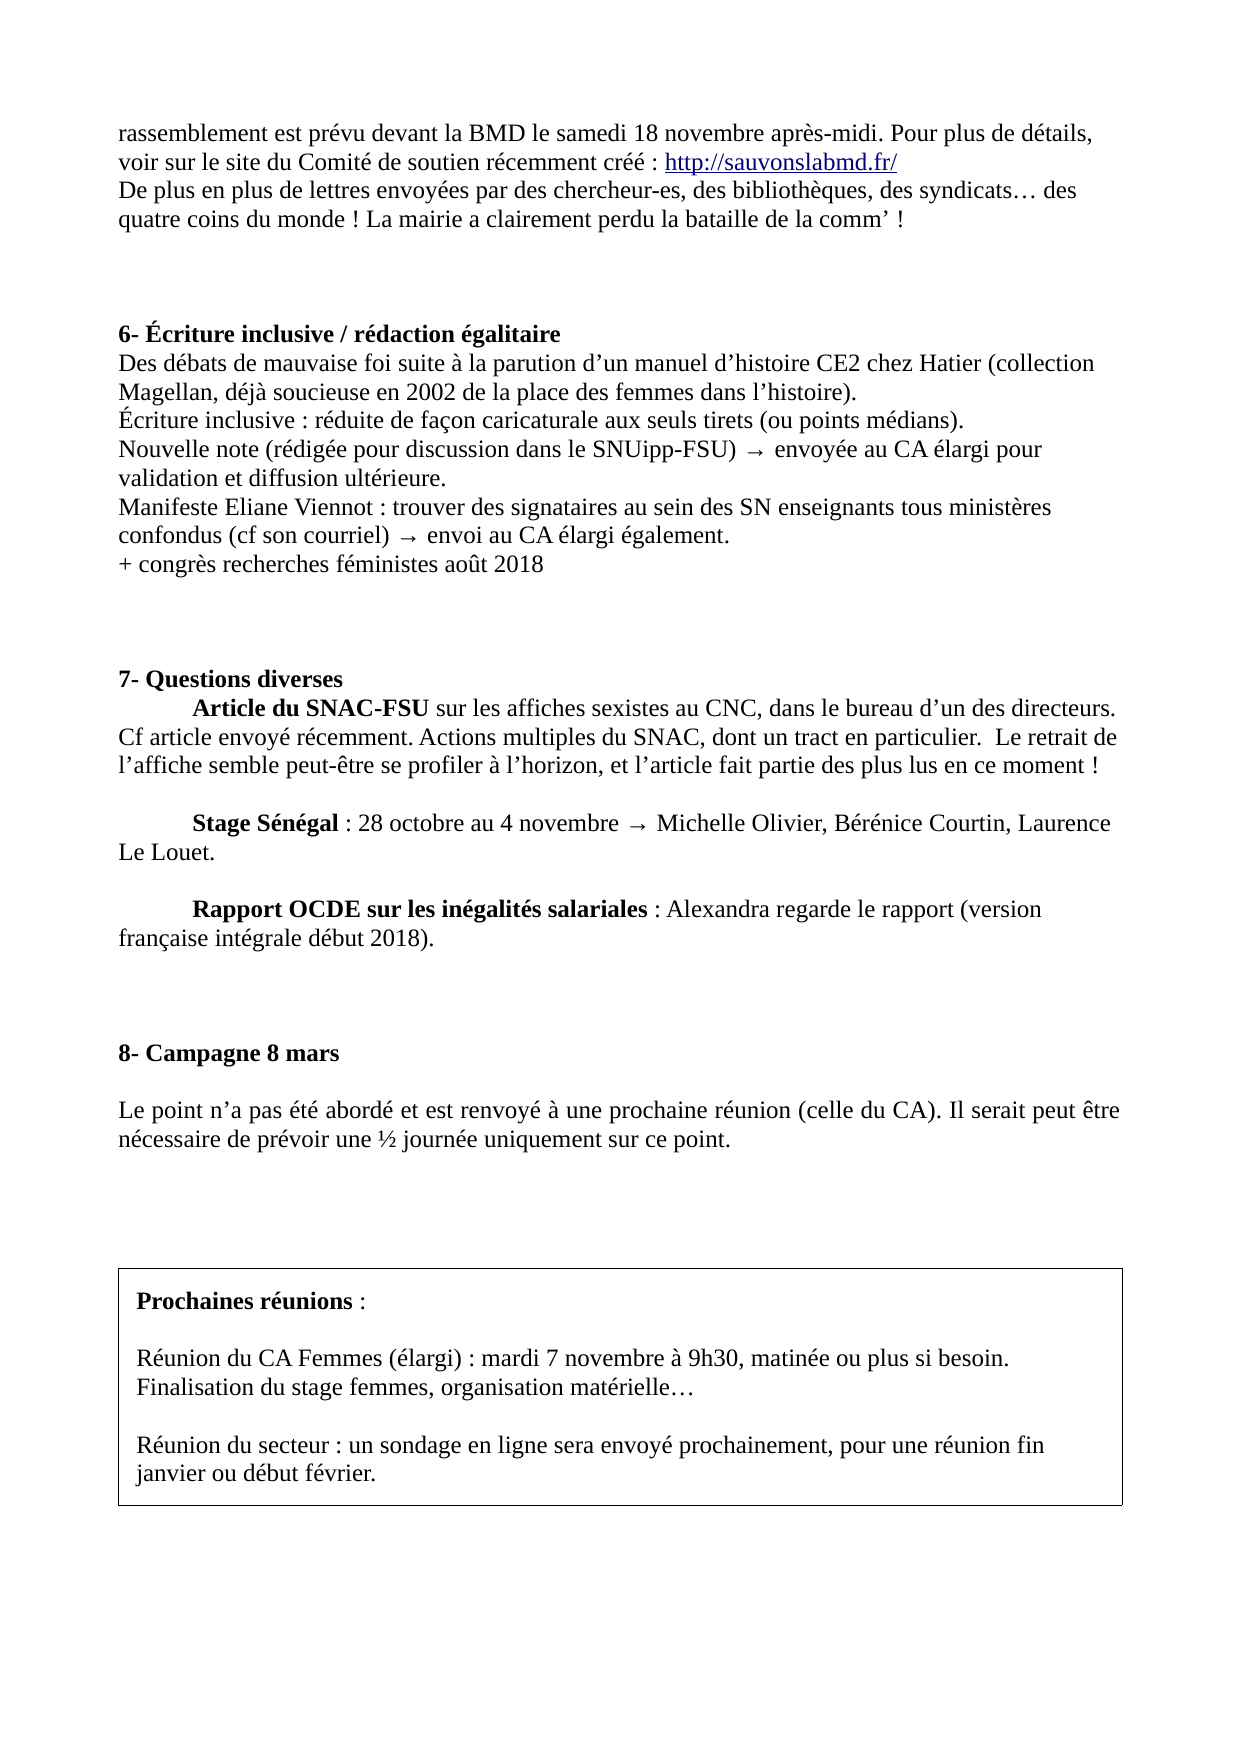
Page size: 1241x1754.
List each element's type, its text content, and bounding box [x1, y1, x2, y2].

text Nouvelle note (rédigée pour discussion dans le SNUipp-FSU) → envoyée au CA élargi pour validation et diffusion ultérieure. [118, 434, 1122, 492]
text De plus en plus de lettres envoyées par des chercheur-es, des bibliothèques, des syndicats… des quatre coins du monde ! La mairie a clairement perdu la bataille de la comm’ ! [118, 176, 1122, 233]
text Stage Sénégal : 28 octobre au 4 novembre → Michelle Olivier, Bérénice Courtin, Laurence Le Louet. [118, 808, 1122, 866]
text Article du SNAC-FSU sur les affiches sexistes au CNC, dans le bureau d’un des directeurs. Cf article envoyé récemment. Actions multiples du SNAC, dont un tract en particulier. Le retrait de l’affiche semble peut-être se profiler à l’horizon, et l’article fait partie des plus lus en ce moment ! [118, 693, 1122, 779]
text Écriture inclusive : réduite de façon caricaturale aux seuls tirets (ou points médians). [118, 406, 1122, 434]
text 8- Campagne 8 mars [118, 1038, 1122, 1067]
text 6- Écriture inclusive / rédaction égalitaire [118, 319, 1122, 348]
text rassemblement est prévu devant la BMD le samedi 18 novembre après-midi. Pour plus de détails, voir sur le site du Comité de soutien récemment créé : http://sauvonslabmd.fr/ [118, 118, 1122, 176]
text Le point n’a pas été abordé et est renvoyé à une prochaine réunion (celle du CA). Il serait peut être nécessaire de prévoir une ½ journée uniquement sur ce point. [118, 1096, 1122, 1153]
text Réunion du secteur : un sondage en ligne sera envoyé prochainement, pour une réunion fin janvier ou début février. [119, 1412, 1122, 1505]
text + congrès recherches féministes août 2018 [118, 549, 1122, 578]
text Réunion du CA Femmes (élargi) : mardi 7 novembre à 9h30, matinée ou plus si besoin. Finalisation du stage femmes, organisation matérielle… [119, 1326, 1122, 1401]
text Des débats de mauvaise foi suite à la parution d’un manuel d’histoire CE2 chez Hatier (collection Magellan, déjà soucieuse en 2002 de la place des femmes dans l’histoire). [118, 348, 1122, 406]
text Manifeste Eliane Viennot : trouver des signataires au sein des SN enseignants tous ministères confondus (cf son courriel) → envoi au CA élargi également. [118, 492, 1122, 549]
text Prochaines réunions : [119, 1269, 1122, 1315]
text Rapport OCDE sur les inégalités salariales : Alexandra regarde le rapport (version française intégrale début 2018). [118, 894, 1122, 952]
text 7- Questions diverses [118, 664, 1122, 693]
